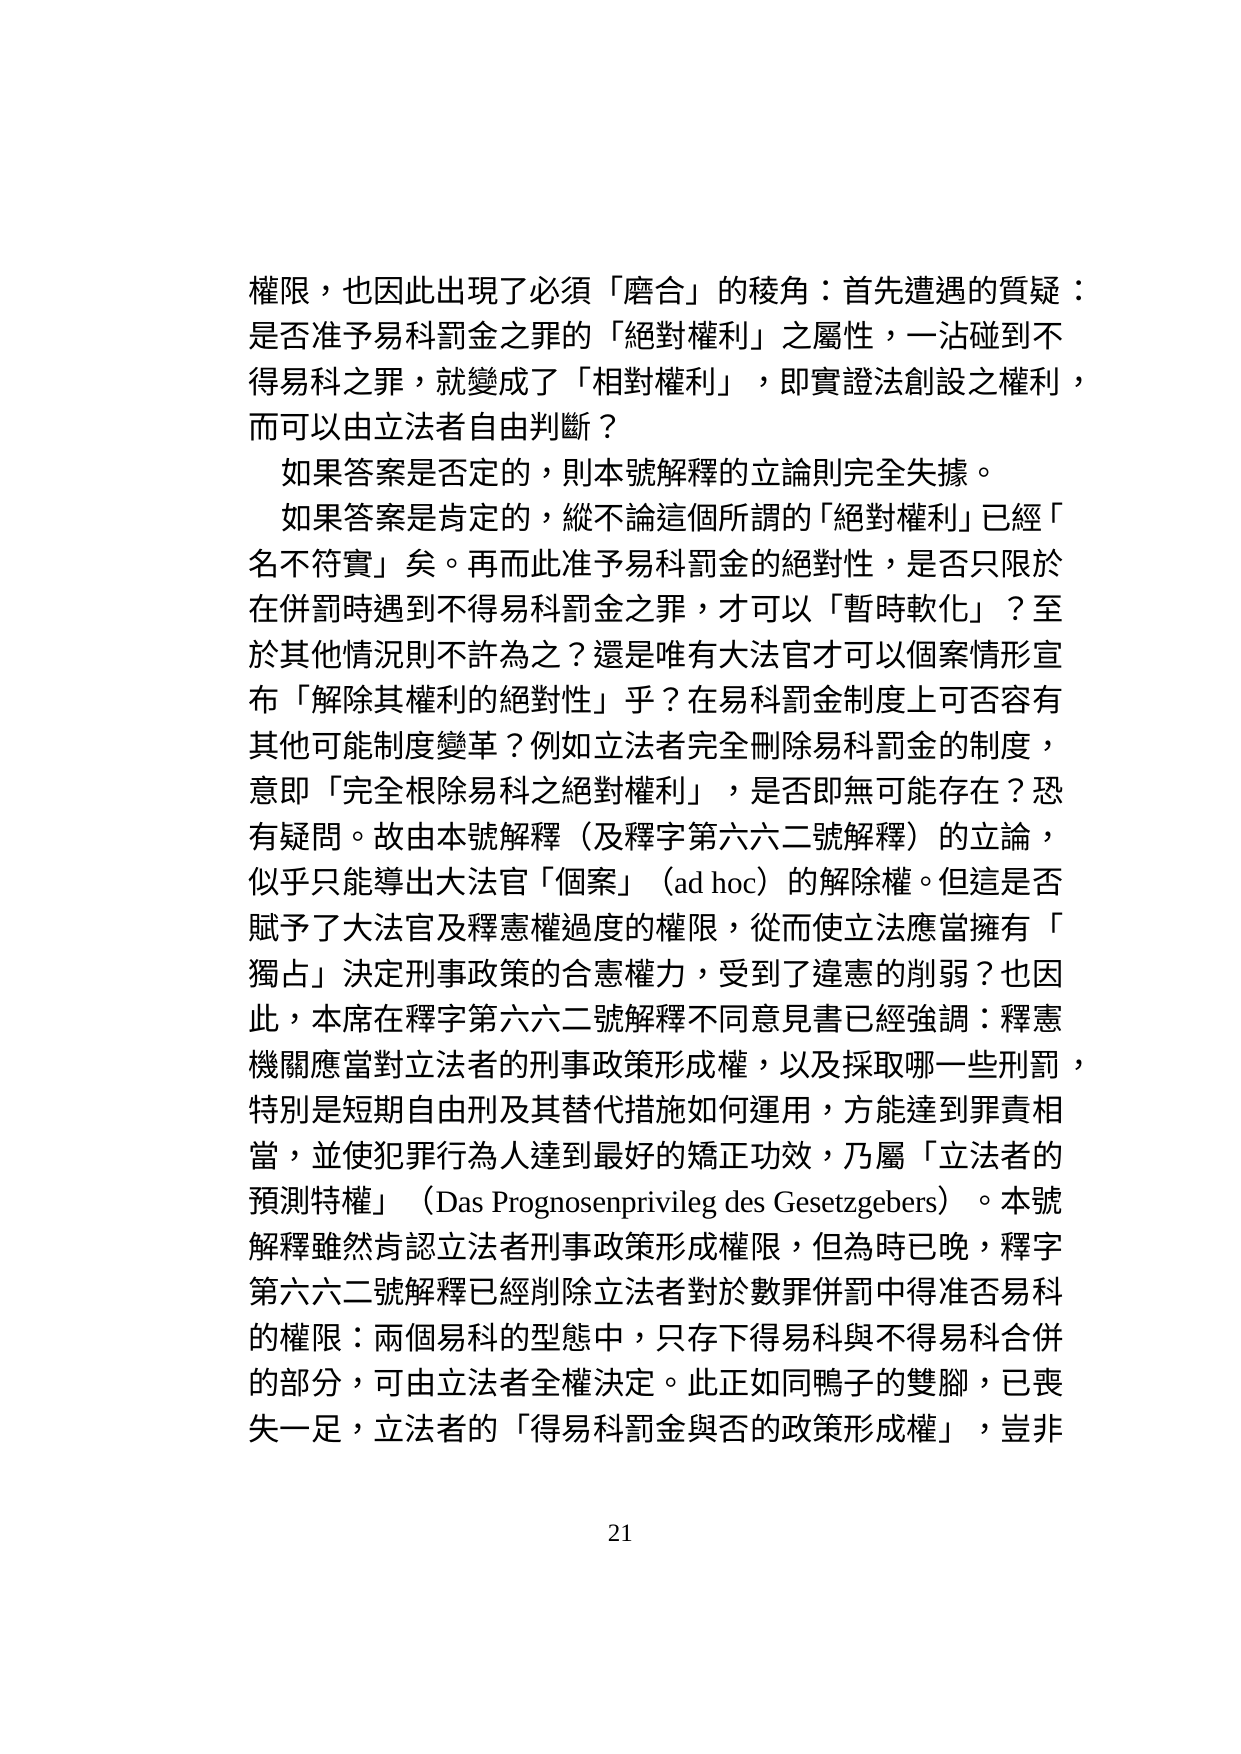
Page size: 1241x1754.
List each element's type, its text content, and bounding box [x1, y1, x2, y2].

text 這種承認立法者擁有形塑數罪併罰及易科罰金的刑事政策權限，也因此出現了必須「磨合」的稜角：首先遭遇的質疑：是否准予易科罰金之罪的「絕對權利」之屬性，一沾碰到不得易科之罪，就變成了「相對權利」，即實證法創設之權利，而可以由立法者自由判斷？ [248, 266, 1063, 448]
text 如果答案是否定的，則本號解釋的立論則完全失據。 [248, 448, 1063, 493]
text 如果答案是肯定的，縱不論這個所謂的「絕對權利」已經「名不符實」矣。再而此准予易科罰金的絕對性，是否只限於在併罰時遇到不得易科罰金之罪，才可以「暫時軟化」？至於其他情況則不許為之？還是唯有大法官才可以個案情形宣布「解除其權利的絕對性」乎？在易科罰金制度上可否容有其他可能制度變革？例如立法者完全刪除易科罰金的制度，意即「完全根除易科之絕對權利」，是否即無可能存在？恐有疑問。故由本號解釋（及釋字第六六二號解釋）的立論，似乎只能導出大法官「個案」（ad hoc）的解除權。但這是否賦予了大法官及釋憲權過度的權限，從而使立法應當擁有「獨占」決定刑事政策的合憲權力，受到了違憲的削弱？也因此，本席在釋字第六六二號解釋不同意見書已經強調：釋憲機關應當對立法者的刑事政策形成權，以及採取哪一些刑罰，特別是短期自由刑及其替代措施如何運用，方能達到罪責相當，並使犯罪行為人達到最好的矯正功效，乃屬「立法者的預測特權」（Das Prognosenprivileg des Gesetzgebers）。本號解釋雖然肯認立法者刑事政策形成權限，但為時已晚，釋字第六六二號解釋已經削除立法者對於數罪併罰中得准否易科的權限：兩個易科的型態中，只存下得易科與不得易科合併的部分，可由立法者全權決定。此正如同鴨子的雙腳，已喪失一足，立法者的「得易科罰金與否的政策形成權」，豈非正如「跛鴨」一般，只剩一足乎？此亦是必須「磨合」—或是「自圓其說」的另一個稜角也。 [248, 493, 1063, 1449]
